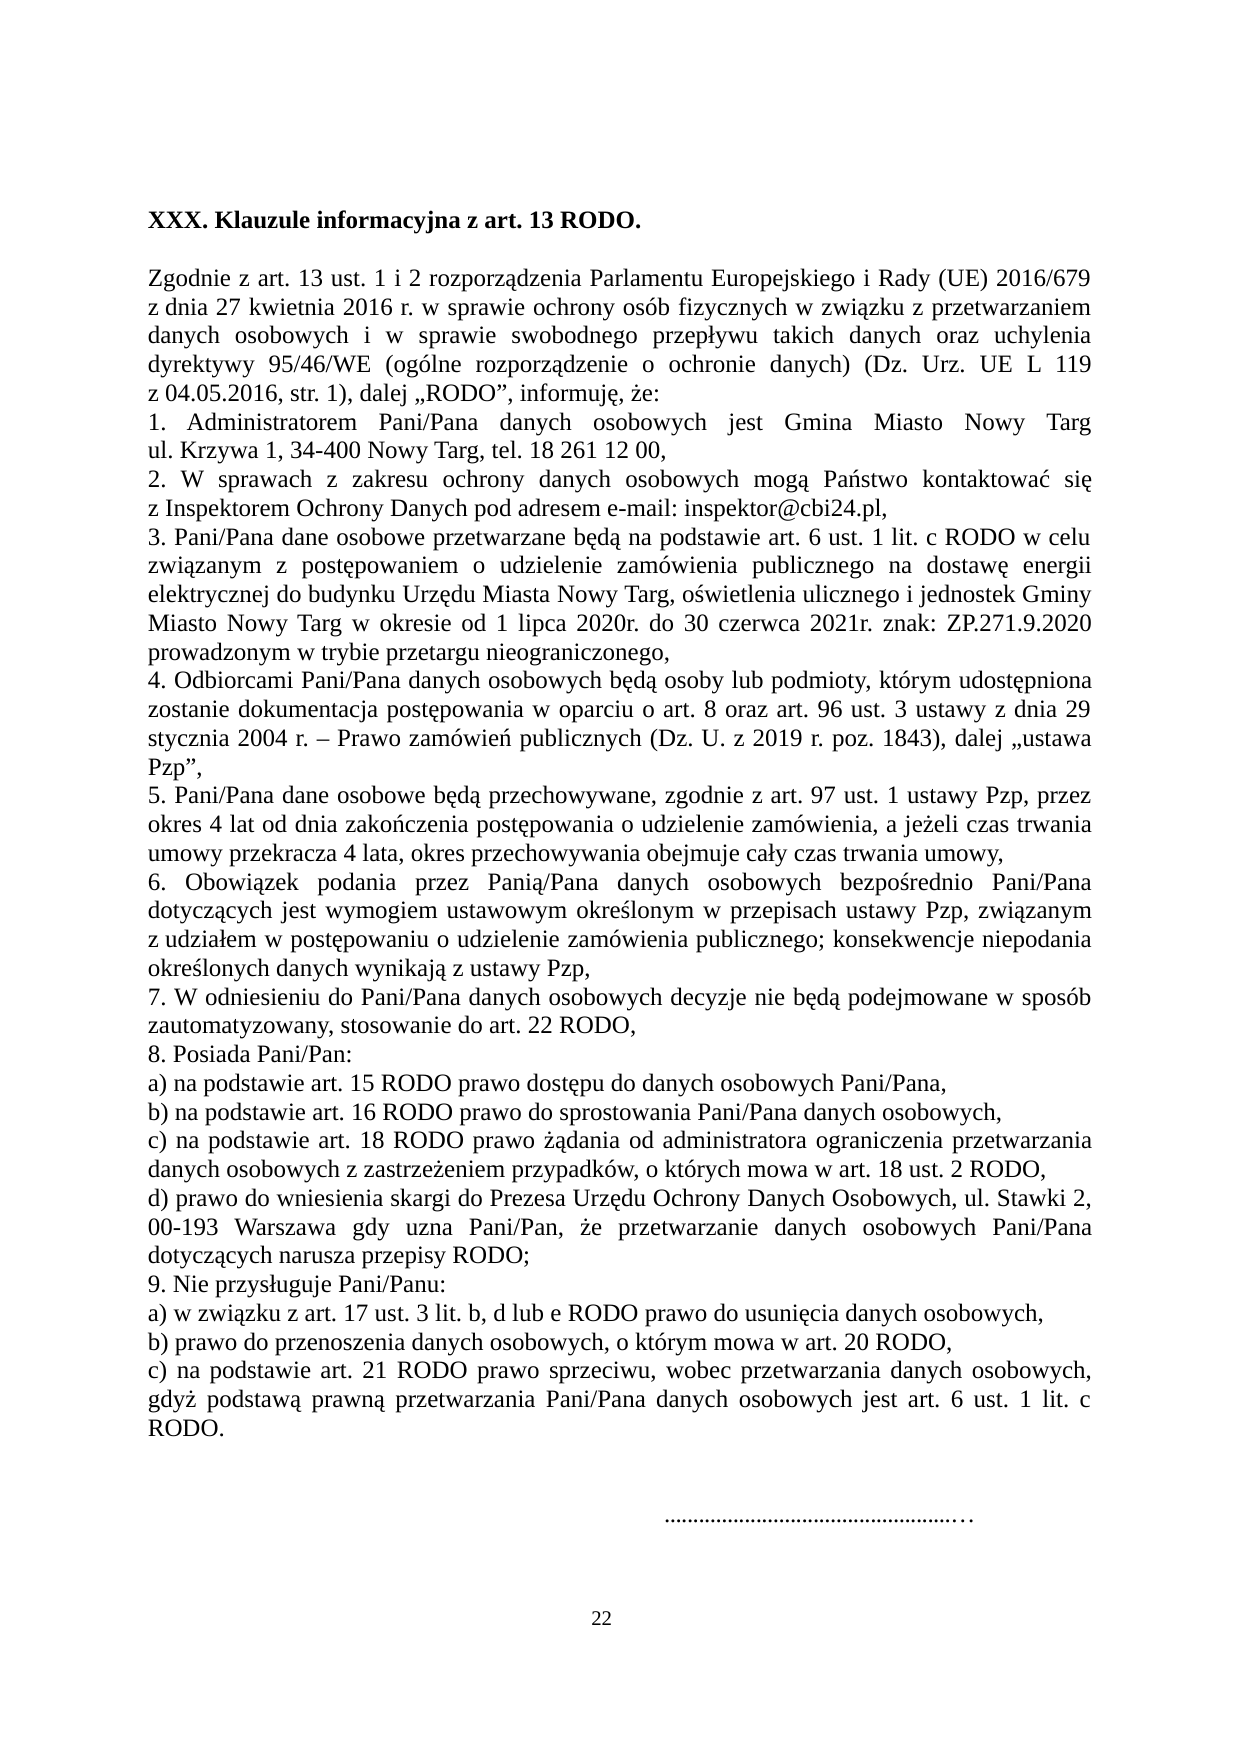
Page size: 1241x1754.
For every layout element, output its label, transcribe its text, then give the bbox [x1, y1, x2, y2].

text b) prawo do przenoszenia danych osobowych, o którym mowa w art. 20 RODO, [148, 1327, 1093, 1356]
text 7. W odniesieniu do Pani/Pana danych osobowych decyzje nie będą podejmowane w sposób zautomatyzowany, stosowanie do art. 22 RODO, [148, 982, 1093, 1039]
text 8. Posiada Pani/Pan: [148, 1039, 1093, 1068]
text c) na podstawie art. 18 RODO prawo żądania od administratora ograniczenia przetwarzania danych osobowych z zastrzeżeniem przypadków, o których mowa w art. 18 ust. 2 RODO, [148, 1126, 1093, 1183]
text 6. Obowiązek podania przez Panią/Pana danych osobowych bezpośrednio Pani/Pana dotyczących jest wymogiem ustawowym określonym w przepisach ustawy Pzp, związanym z udziałem w postępowaniu o udzielenie zamówienia publicznego; konsekwencje niepodania określonych danych wynikają z ustawy Pzp, [148, 867, 1093, 982]
text 4. Odbiorcami Pani/Pana danych osobowych będą osoby lub podmioty, którym udostępniona zostanie dokumentacja postępowania w oparciu o art. 8 oraz art. 96 ust. 3 ustawy z dnia 29 stycznia 2004 r. – Prawo zamówień publicznych (Dz. U. z 2019 r. poz. 1843), dalej „ustawa Pzp”, [148, 666, 1093, 781]
text a) na podstawie art. 15 RODO prawo dostępu do danych osobowych Pani/Pana, [148, 1068, 1093, 1097]
text 2. W sprawach z zakresu ochrony danych osobowych mogą Państwo kontaktować się z Inspektorem Ochrony Danych pod adresem e-mail: inspektor@cbi24.pl, [148, 464, 1093, 522]
text 1. Administratorem Pani/Pana danych osobowych jest Gmina Miasto Nowy Targ ul. Krzywa 1, 34-400 Nowy Targ, tel. 18 261 12 00, [148, 407, 1093, 464]
text XXX. Klauzule informacyjna z art. 13 RODO. [148, 206, 1093, 234]
text 5. Pani/Pana dane osobowe będą przechowywane, zgodnie z art. 97 ust. 1 ustawy Pzp, przez okres 4 lat od dnia zakończenia postępowania o udzielenie zamówienia, a jeżeli czas trwania umowy przekracza 4 lata, okres przechowywania obejmuje cały czas trwania umowy, [148, 781, 1093, 867]
text 3. Pani/Pana dane osobowe przetwarzane będą na podstawie art. 6 ust. 1 lit. c RODO w celu związanym z postępowaniem o udzielenie zamówienia publicznego na dostawę energii elektrycznej do budynku Urzędu Miasta Nowy Targ, oświetlenia ulicznego i jednostek Gminy Miasto Nowy Targ w okresie od 1 lipca 2020r. do 30 czerwca 2021r. znak: ZP.271.9.2020 prowadzonym w trybie przetargu nieograniczonego, [148, 522, 1093, 666]
text c) na podstawie art. 21 RODO prawo sprzeciwu, wobec przetwarzania danych osobowych, gdyż podstawą prawną przetwarzania Pani/Pana danych osobowych jest art. 6 ust. 1 lit. c RODO. [148, 1356, 1093, 1442]
text ..................................................… [148, 1499, 1093, 1528]
text a) w związku z art. 17 ust. 3 lit. b, d lub e RODO prawo do usunięcia danych osobowych, [148, 1298, 1093, 1327]
text d) prawo do wniesienia skargi do Prezesa Urzędu Ochrony Danych Osobowych, ul. Stawki 2, 00-193 Warszawa gdy uzna Pani/Pan, że przetwarzanie danych osobowych Pani/Pana dotyczących narusza przepisy RODO; [148, 1183, 1093, 1269]
text b) na podstawie art. 16 RODO prawo do sprostowania Pani/Pana danych osobowych, [148, 1097, 1093, 1126]
text Zgodnie z art. 13 ust. 1 i 2 rozporządzenia Parlamentu Europejskiego i Rady (UE) 2016/679 z dnia 27 kwietnia 2016 r. w sprawie ochrony osób fizycznych w związku z przetwarzaniem danych osobowych i w sprawie swobodnego przepływu takich danych oraz uchylenia dyrektywy 95/46/WE (ogólne rozporządzenie o ochronie danych) (Dz. Urz. UE L 119 z 04.05.2016, str. 1), dalej „RODO”, informuję, że: [148, 263, 1093, 407]
text 9. Nie przysługuje Pani/Panu: [148, 1269, 1093, 1298]
